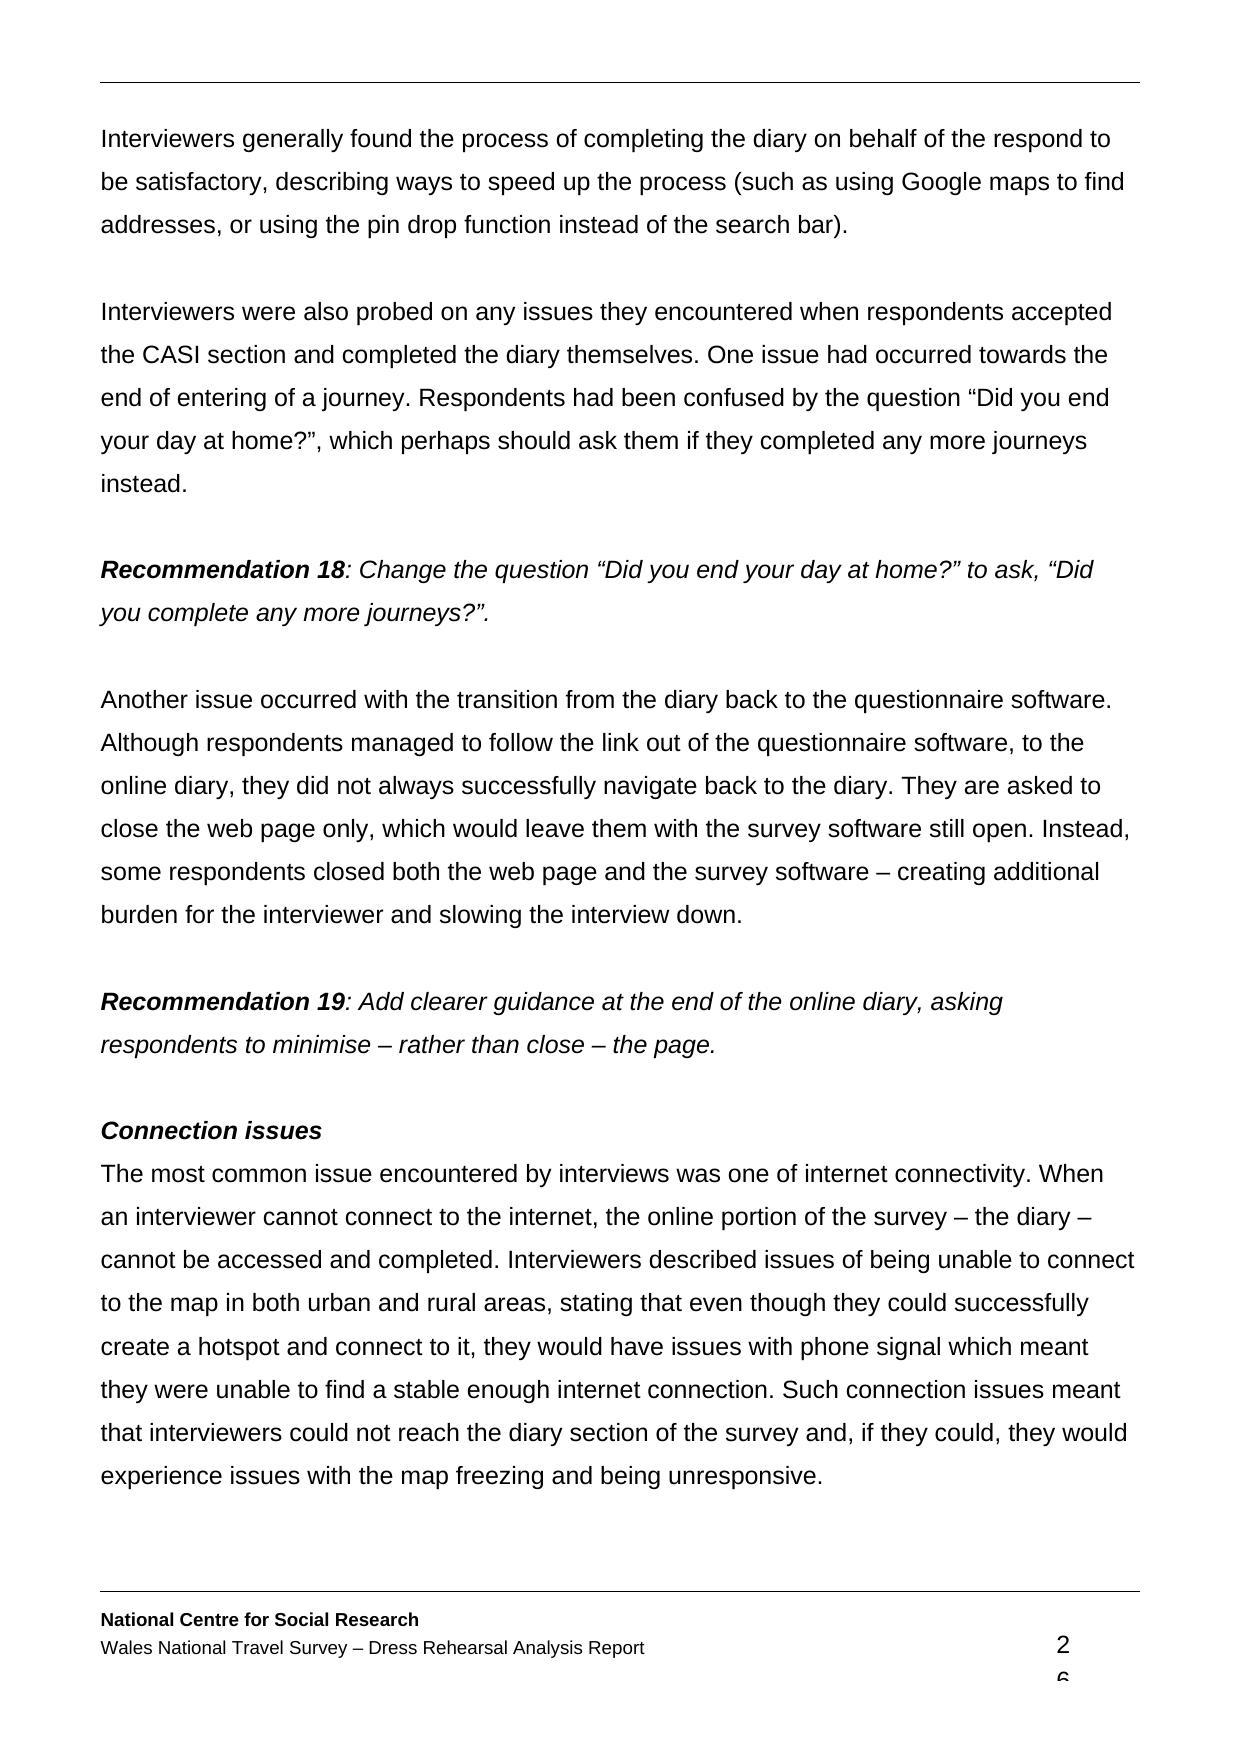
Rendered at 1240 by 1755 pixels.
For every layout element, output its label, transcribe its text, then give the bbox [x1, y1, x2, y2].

text Recommendation 19: Add clearer guidance at the end of the online diary, asking respondents to minimise – rather than close – the page. [100, 987, 1139, 1058]
text Interviewers were also probed on any issues they encountered when respondents accepted the CASI section and completed the diary themselves. One issue had occurred towards the end of entering of a journey. Respondents had been confused by the question “Did you end your day at home?”, which perhaps should ask them if they completed any more journeys instead. [100, 297, 1139, 498]
text Another issue occurred with the transition from the diary back to the questionnaire software. Although respondents managed to follow the link out of the questionnaire software, to the online diary, they did not always successfully navigate back to the diary. They are asked to close the web page only, which would leave them with the survey software still open. Instead, some respondents closed both the web page and the survey software – creating additional burden for the interviewer and slowing the interview down. [100, 685, 1139, 929]
text Connection issues [100, 1116, 1139, 1145]
text Recommendation 18: Change the question “Did you end your day at home?” to ask, “Did you complete any more journeys?”. [100, 555, 1139, 627]
text Interviewers generally found the process of completing the diary on behalf of the respond to be satisfactory, describing ways to speed up the process (such as using Google maps to find addresses, or using the pin drop function instead of the search bar). [100, 124, 1139, 239]
text The most common issue encountered by interviews was one of internet connectivity. When an interviewer cannot connect to the internet, the online portion of the survey – the diary – cannot be accessed and completed. Interviewers described issues of being unable to connect to the map in both urban and rural areas, stating that even though they could successfully create a hotspot and connect to it, they would have issues with phone signal which meant they were unable to find a stable enough internet connection. Such connection issues meant that interviewers could not reach the diary section of the survey and, if they could, they would experience issues with the map freezing and being unresponsive. [100, 1159, 1139, 1490]
